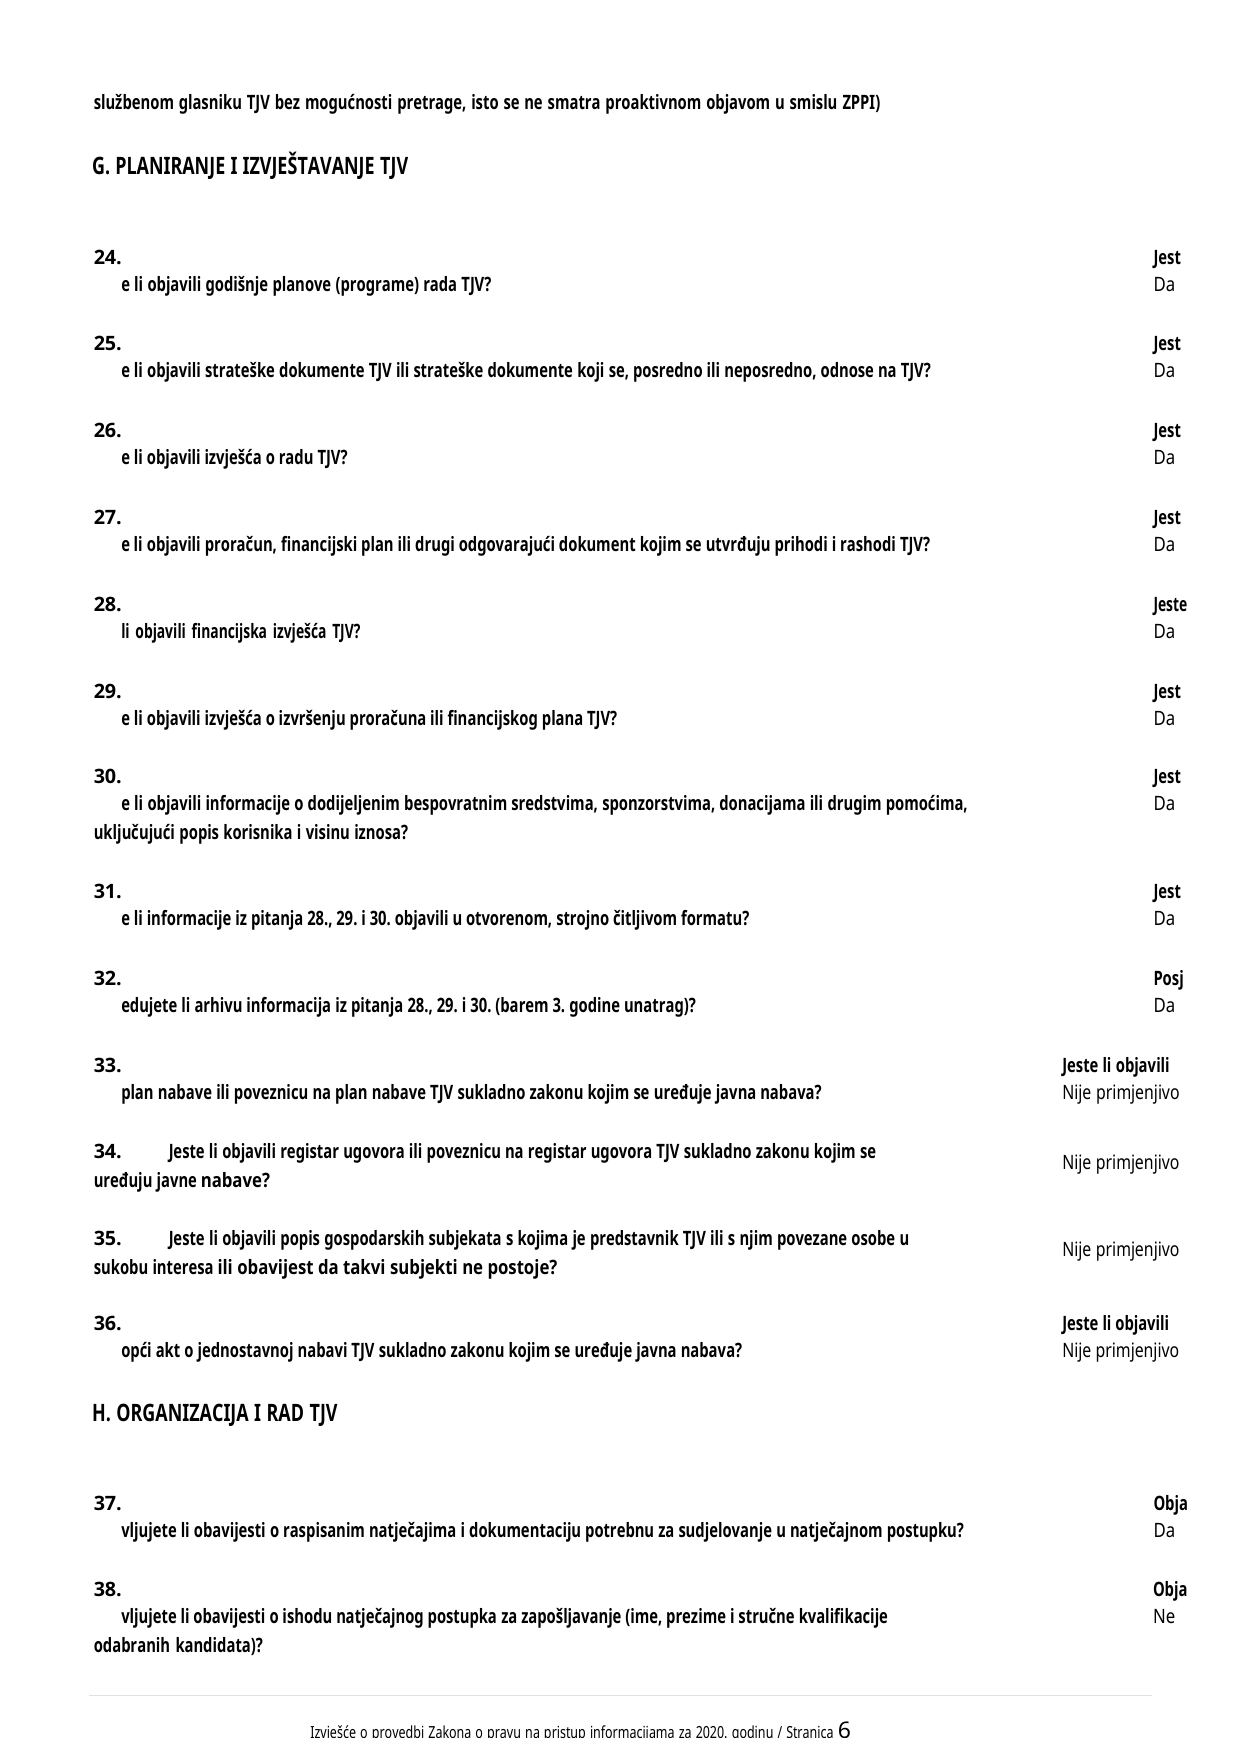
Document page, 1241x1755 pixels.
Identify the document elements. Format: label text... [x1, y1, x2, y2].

subtitle G. PLANIRANJE I IZVJEŠTAVANJE TJV [92, 149, 1188, 181]
list Jeste li objavili izvješća o radu TJV? Da [93, 417, 1188, 471]
text Nije primjenjivo [1062, 1235, 1188, 1262]
list Jeste li objavili opći akt o jednostavnoj nabavi TJV sukladno zakonu kojim se uređuje javna nabava? Nije primjenjivo [93, 1309, 1188, 1363]
list Jeste li objavili strateške dokumente TJV ili strateške dokumente koji se, posredno ili neposredno, odnose na TJV? Da [93, 330, 1188, 384]
text uključujući popis korisnika i visinu iznosa? [93, 818, 1188, 845]
list Jeste li objavili godišnje planove (programe) rada TJV? Da [93, 243, 1188, 297]
list Jeste li objavili financijska izvješća TJV? Da [93, 590, 1188, 644]
text odabranih kandidata)? [93, 1631, 1188, 1658]
subtitle H. ORGANIZACIJA I RAD TJV [92, 1396, 1188, 1428]
text Nije primjenjivo [1062, 1148, 1188, 1176]
text službenom glasniku TJV bez mogućnosti pretrage, isto se ne smatra proaktivnom objavom u smislu ZPPI) [93, 88, 1188, 115]
list Jeste li informacije iz pitanja 28., 29. i 30. objavili u otvorenom, strojno čitljivom formatu? Da [93, 877, 1188, 931]
list Objavljujete li obavijesti o raspisanim natječajima i dokumentaciju potrebnu za sudjelovanje u natječajnom postupku? Da [93, 1490, 1188, 1544]
list Jeste li objavili izvješća o izvršenju proračuna ili financijskog plana TJV? Da [93, 677, 1188, 731]
list Jeste li objavili proračun, financijski plan ili drugi odgovarajući dokument kojim se utvrđuju prihodi i rashodi TJV? Da [93, 503, 1188, 557]
list Jeste li objavili informacije o dodijeljenim bespovratnim sredstvima, sponzorstvima, donacijama ili drugim pomoćima, Da [93, 762, 1188, 816]
list Jeste li objavili popis gospodarskih subjekata s kojima je predstavnik TJV ili s njim povezane osobe u sukobu interesa ili obavijest da takvi subjekti ne postoje? [93, 1224, 949, 1280]
list Objavljujete li obavijesti o ishodu natječajnog postupka za zapošljavanje (ime, prezime i stručne kvalifikacije Ne [93, 1575, 1188, 1629]
list Jeste li objavili registar ugovora ili poveznicu na registar ugovora TJV sukladno zakonu kojim se uređuju javne nabave? [93, 1138, 900, 1194]
list Jeste li objavili plan nabave ili poveznicu na plan nabave TJV sukladno zakonu kojim se uređuje javna nabava? Nije primjenjivo [93, 1051, 1188, 1105]
list Posjedujete li arhivu informacija iz pitanja 28., 29. i 30. (barem 3. godine unatrag)? Da [93, 964, 1188, 1018]
